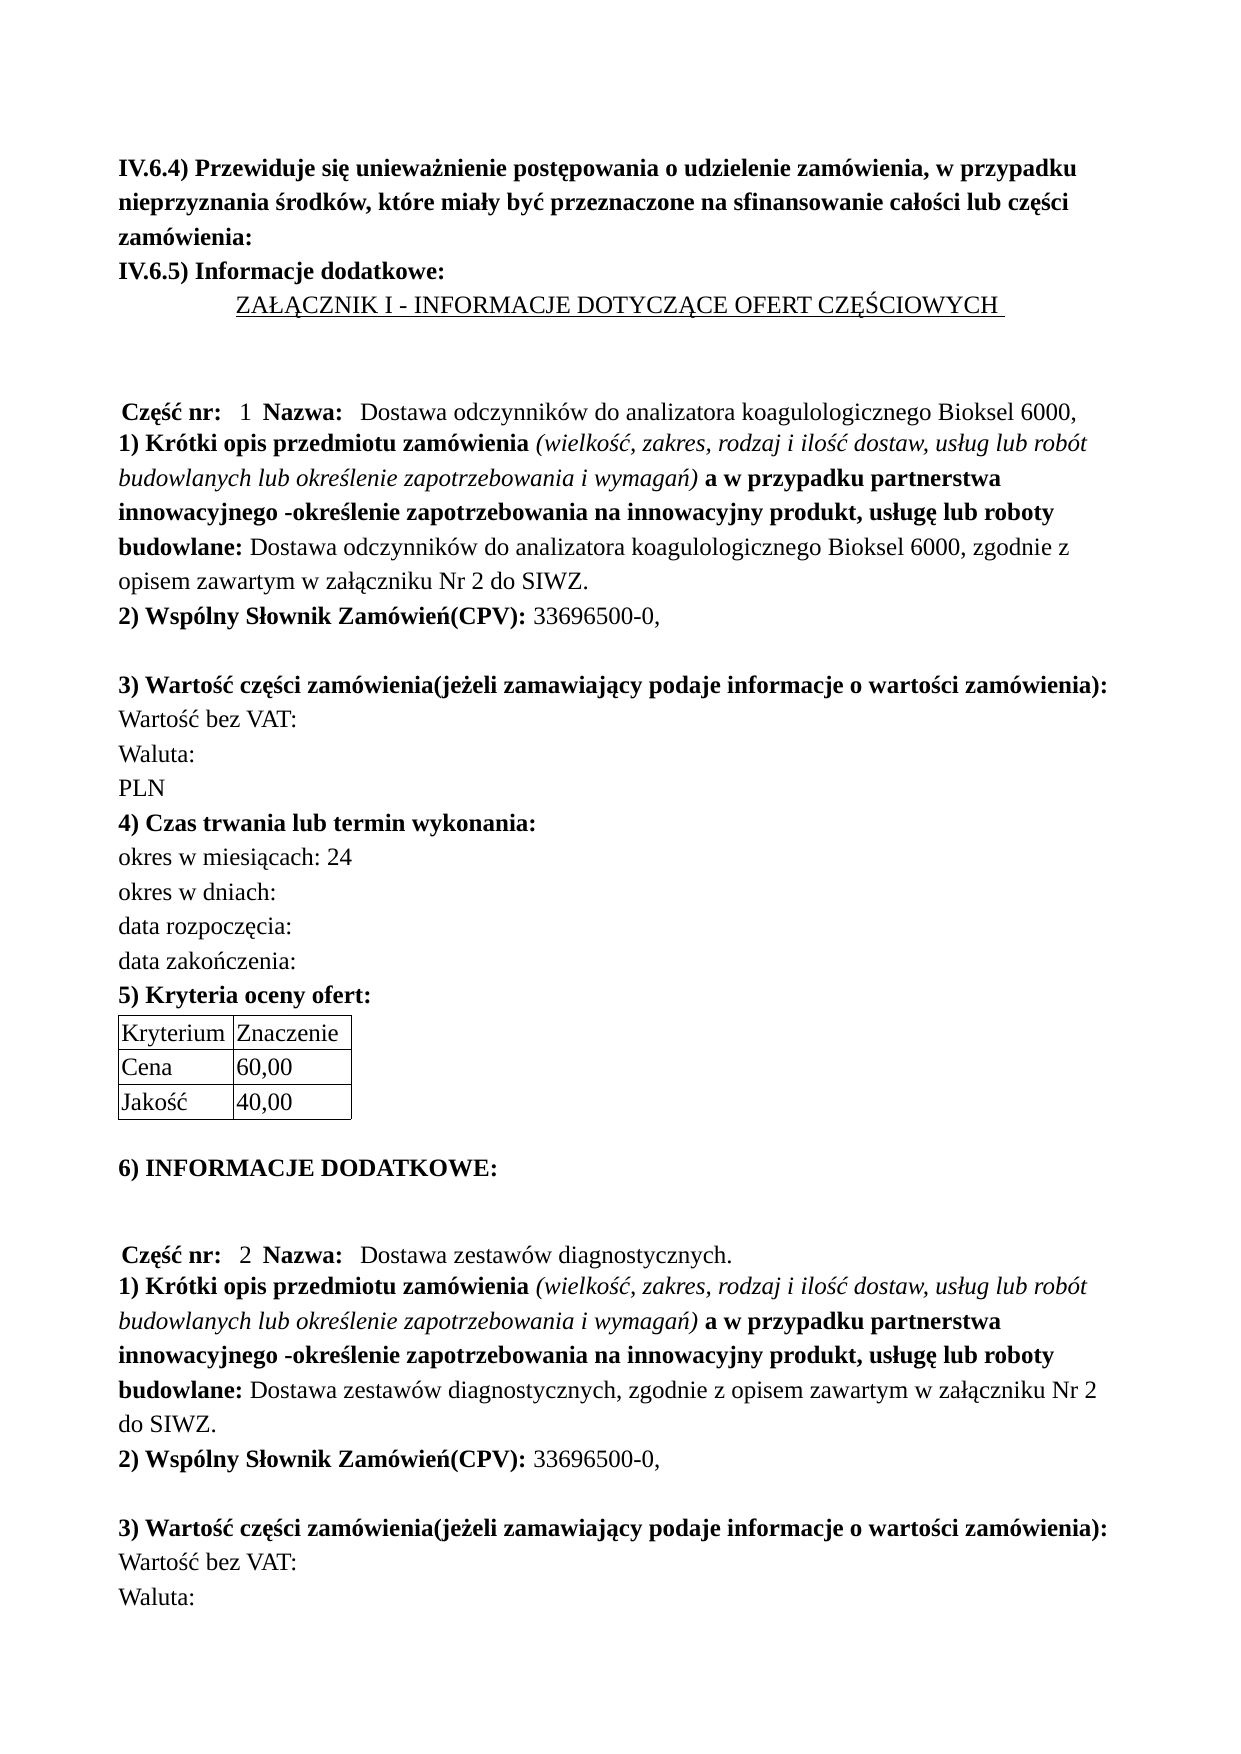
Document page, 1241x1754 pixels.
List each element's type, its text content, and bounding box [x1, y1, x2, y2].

table_header Dostawa zestawów diagnostycznych. [357, 1237, 744, 1271]
table_header Znaczenie [234, 1016, 351, 1049]
table_cell 40,00 [234, 1085, 351, 1119]
text ZAŁĄCZNIK I - INFORMACJE DOTYCZĄCE OFERT CZĘŚCIOWYCH [118, 291, 1122, 319]
table_header Nazwa: [260, 1237, 357, 1271]
table_header Część nr: [118, 394, 236, 428]
table_header Część nr: [118, 1237, 236, 1271]
table_header Dostawa odczynników do analizatora koagulologicznego Bioksel 6000, [357, 394, 1086, 428]
table_cell Cena [119, 1050, 233, 1084]
table_header Nazwa: [260, 394, 357, 428]
text IV.6.4) Przewiduje się unieważnienie postępowania o udzielenie zamówienia, w przypadku nieprzyznania środków, które miały być przeznaczone na sfinansowanie całości lub części zamówienia: IV.6.5) Informacje dodatkowe: [118, 118, 1122, 285]
text 1) Krótki opis przedmiotu zamówienia (wielkość, zakres, rodzaj i ilość dostaw, usług lub robót budowlanych lub określenie zapotrzebowania i wymagań) a w przypadku partnerstwa innowacyjnego -określenie zapotrzebowania na innowacyjny produkt, usługę lub roboty budowlane: Dostawa zestawów diagnostycznych, zgodnie z opisem zawartym w załączniku Nr 2 do SIWZ. 2) Wspólny Słownik Zamówień(CPV): 33696500-0, 3) Wartość części zamówienia(jeżeli zamawiający podaje informacje o wartości zamówienia): Wartość bez VAT: Waluta: [118, 1271, 1122, 1611]
text 1) Krótki opis przedmiotu zamówienia (wielkość, zakres, rodzaj i ilość dostaw, usług lub robót budowlanych lub określenie zapotrzebowania i wymagań) a w przypadku partnerstwa innowacyjnego -określenie zapotrzebowania na innowacyjny produkt, usługę lub roboty budowlane: Dostawa odczynników do analizatora koagulologicznego Bioksel 6000, zgodnie z opisem zawartym w załączniku Nr 2 do SIWZ. 2) Wspólny Słownik Zamówień(CPV): 33696500-0, 3) Wartość części zamówienia(jeżeli zamawiający podaje informacje o wartości zamówienia): Wartość bez VAT: Waluta: PLN 4) Czas trwania lub termin wykonania: okres w miesiącach: 24 okres w dniach: data rozpoczęcia: data zakończenia: 5) Kryteria oceny ofert: [118, 428, 1122, 1009]
table_header 1 [236, 394, 260, 428]
table_cell Jakość [119, 1085, 233, 1119]
table_cell 60,00 [234, 1050, 351, 1084]
table_header 2 [236, 1237, 260, 1271]
text 6) INFORMACJE DODATKOWE: [118, 1119, 1122, 1217]
table_header Kryterium [119, 1016, 233, 1049]
